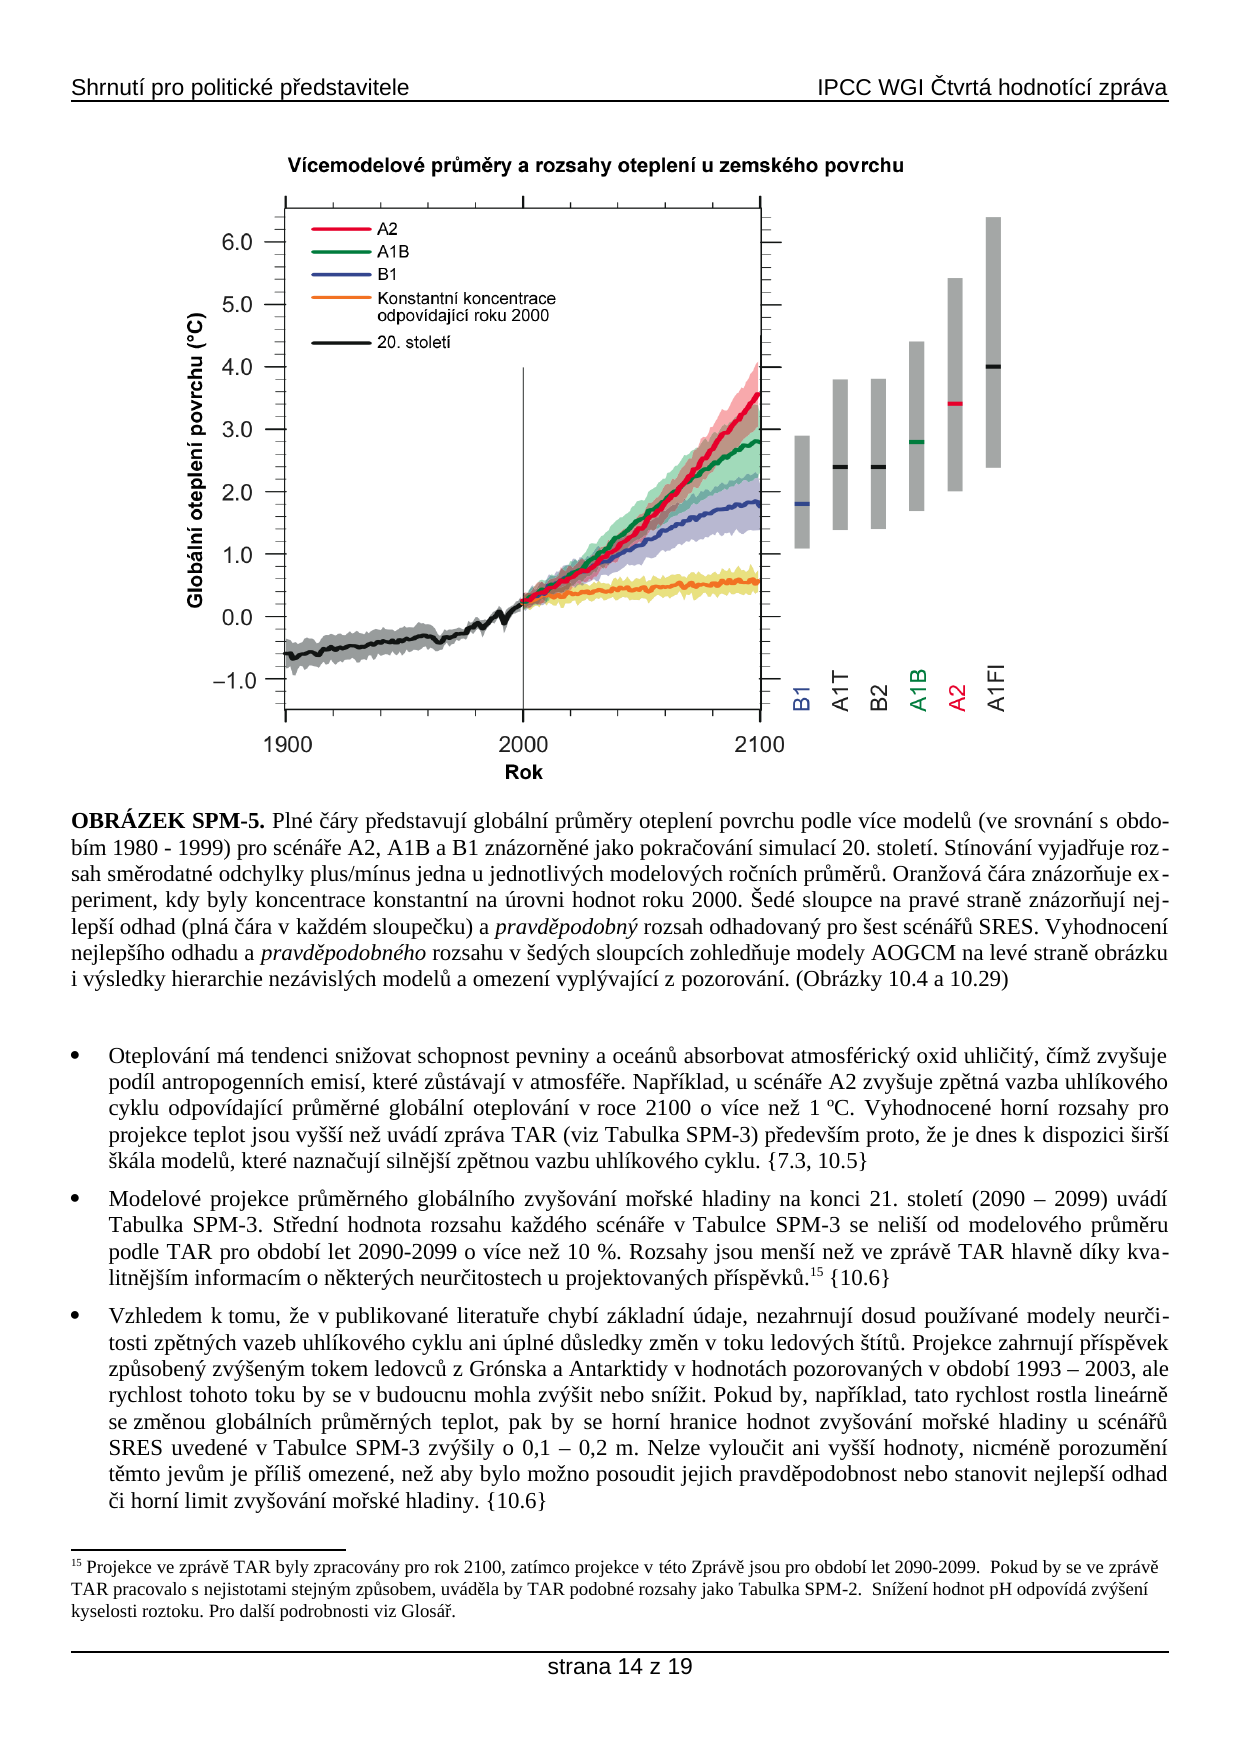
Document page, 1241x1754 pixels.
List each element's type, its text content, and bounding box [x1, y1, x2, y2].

text OBRÁZEK SPM-5. Plné čáry představují globální průměry oteplení povrchu podle více modelů (ve srovnání s obdo­bím 1980 - 1999) pro scénáře A2, A1B a B1 znázorněné jako pokračování simulací 20. století. Stínování vyjadřuje roz­sah směrodatné odchylky plus/mínus jedna u jednotlivých modelových ročních průměrů. Oranžová čára znázorňuje ex­periment, kdy byly koncentrace konstantní na úrovni hodnot roku 2000. Šedé sloupce na pravé straně znázorňují nej­lepší odhad (plná čára v každém sloupečku) a pravděpodobný rozsah odhadovaný pro šest scénářů SRES. Vyhodnocení nejlepšího odhadu a pravděpodobného rozsahu v šedých sloupcích zohledňuje modely AOGCM na levé straně obrázku i výsledky hierarchie nezávislých modelů a omezení vyplývající z pozorování. (Obrázky 10.4 a 10.29) [71, 807, 1169, 992]
list Oteplování má tendenci snižovat schopnost pevniny a oceánů absorbovat atmosférický oxid uhličitý, čímž zvyšuje podíl antropogenních emisí, které zůstávají v atmosféře. Například, u scénáře A2 zvyšuje zpětná vazba uhlíkového cyklu odpovídající průměrné globální oteplování v roce 2100 o více než 1 ºC. Vyhodnocené horní rozsahy pro projekce teplot jsou vyšší než uvádí zpráva TAR (viz Tabulka SPM-3) především proto, že je dnes k dispozici širší škála modelů, které naznačují silnější zpětnou vazbu uhlíkového cyklu. {7.3, 10.5} [71, 1042, 1169, 1173]
picture [174, 141, 1066, 787]
list Projekce ve zprávě TAR byly zpracovány pro rok 2100, zatímco projekce v této Zprávě jsou pro období let 2090-2099. Pokud by se ve zprávě TAR pracovalo s nejistotami stejným způsobem, uváděla by TAR podobné rozsahy jako Tabulka SPM-2. Snížení hodnot pH odpovídá zvýšení kyselosti roztoku. Pro další podrobnosti viz Glosář. [71, 1556, 1169, 1621]
list Modelové projekce průměrného globálního zvyšování mořské hladiny na konci 21. století (2090 – 2099) uvádí Tabulka SPM-3. Střední hodnota rozsahu každého scénáře v Tabulce SPM-3 se neliší od modelového průměru pod­le TAR pro období let 2090-2099 o více než 10 %. Rozsahy jsou menší než ve zprávě TAR hlavně díky kva­litnějším informacím o některých neurčitostech u projektovaných příspěvků. {10.6} [71, 1185, 1169, 1291]
list Vzhledem k tomu, že v publikované literatuře chybí základní údaje, nezahrnují dosud používané modely neurči­tosti zpětných vazeb uhlíkového cyklu ani úplné důsledky změn v toku ledových štítů. Projekce zahrnují příspěvek způsobený zvýšeným tokem ledovců z Grónska a Antarktidy v hodnotách pozorovaných v období 1993 – 2003, ale rychlost tohoto toku by se v budoucnu mohla zvýšit nebo snížit. Pokud by, například, tato rychlost rostla lineárně se změnou globálních průměrných teplot, pak by se horní hranice hodnot zvyšování mořské hladiny u scénářů SRES uvedené v Tabulce SPM-3 zvýšily o 0,1 – 0,2 m. Nelze vyloučit ani vyšší hodnoty, nicméně porozumění těmto jevům je příliš omezené, než aby bylo možno posoudit jejich pravděpodobnost nebo stanovit nejlepší odhad či horní limit zvyšování mořské hladiny. {10.6} [71, 1302, 1169, 1513]
